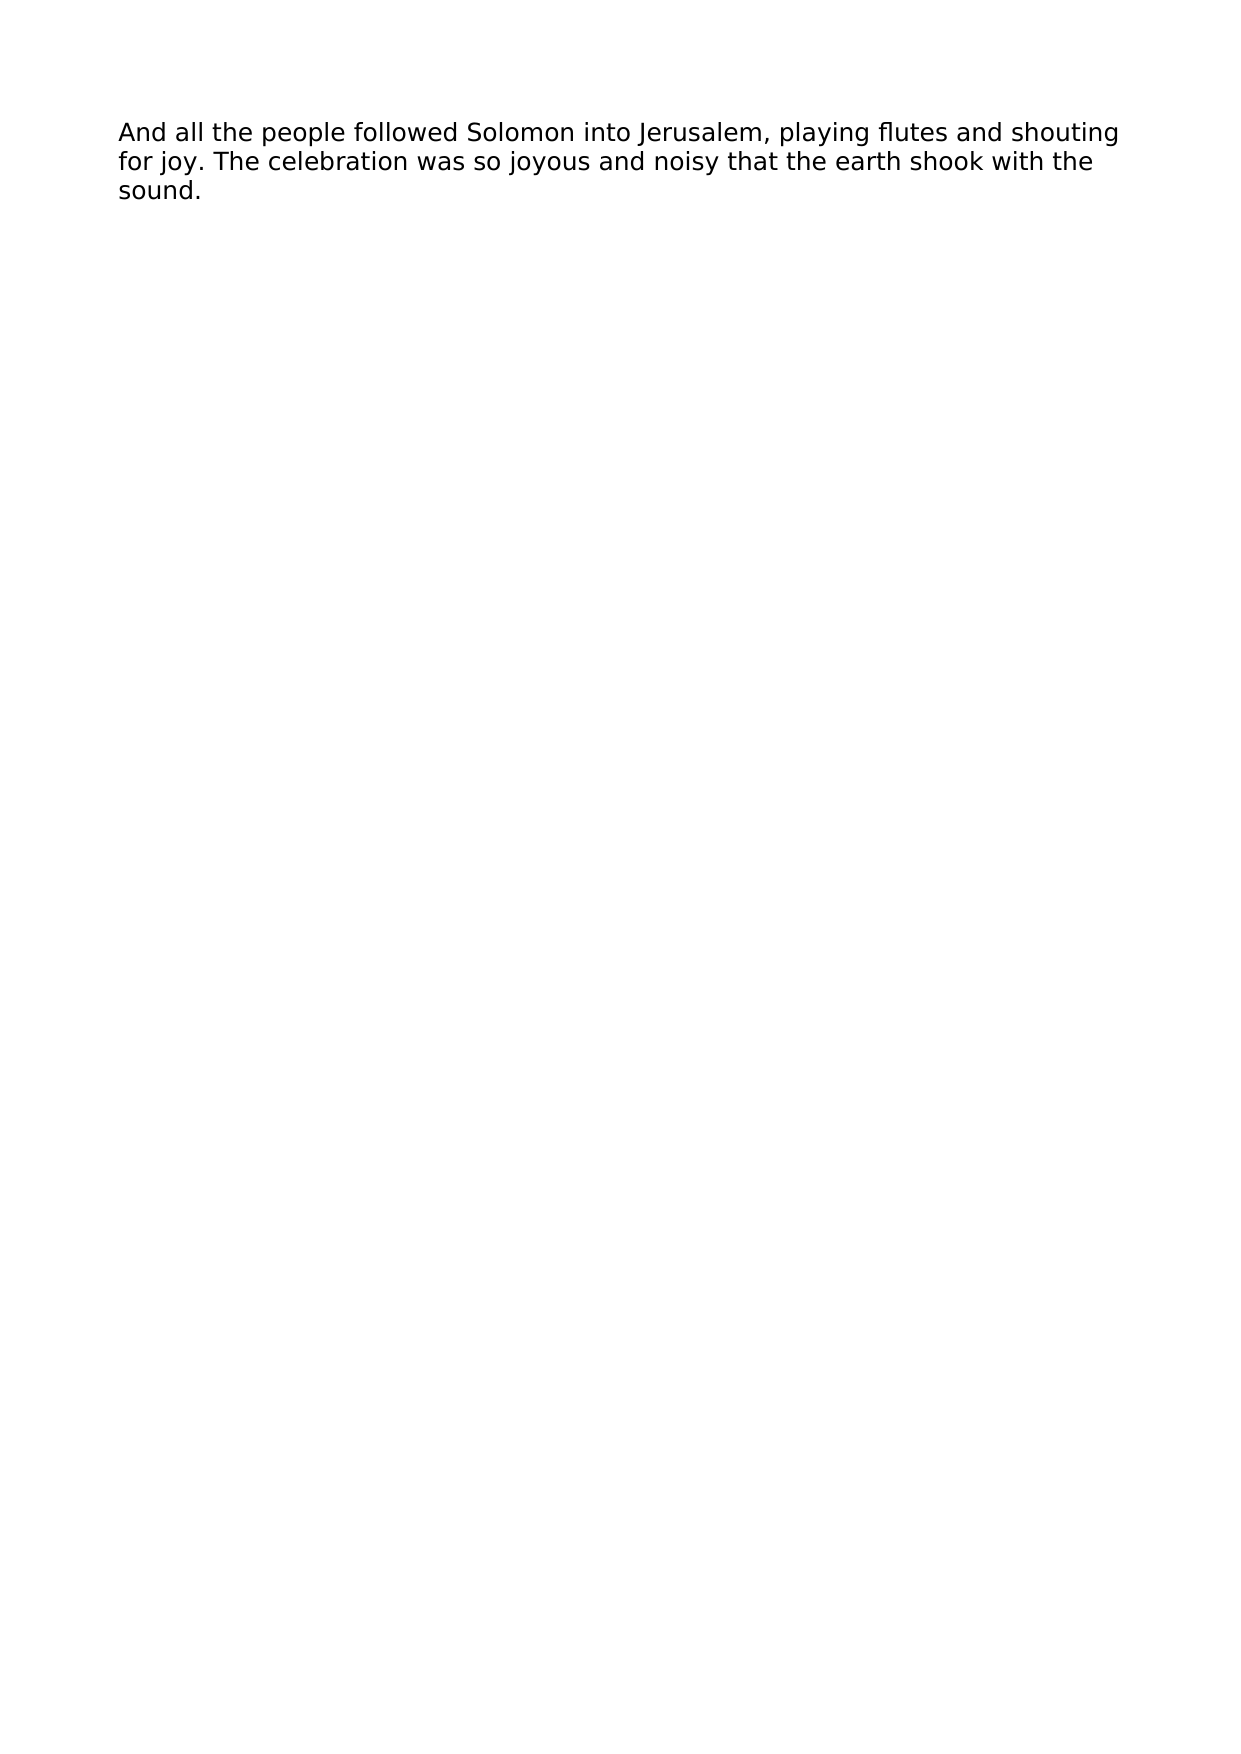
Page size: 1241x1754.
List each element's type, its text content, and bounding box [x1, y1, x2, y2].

text And all the people followed Solomon into Jerusalem, playing flutes and shouting for joy. The celebration was so joyous and noisy that the earth shook with the sound. [118, 118, 1122, 206]
